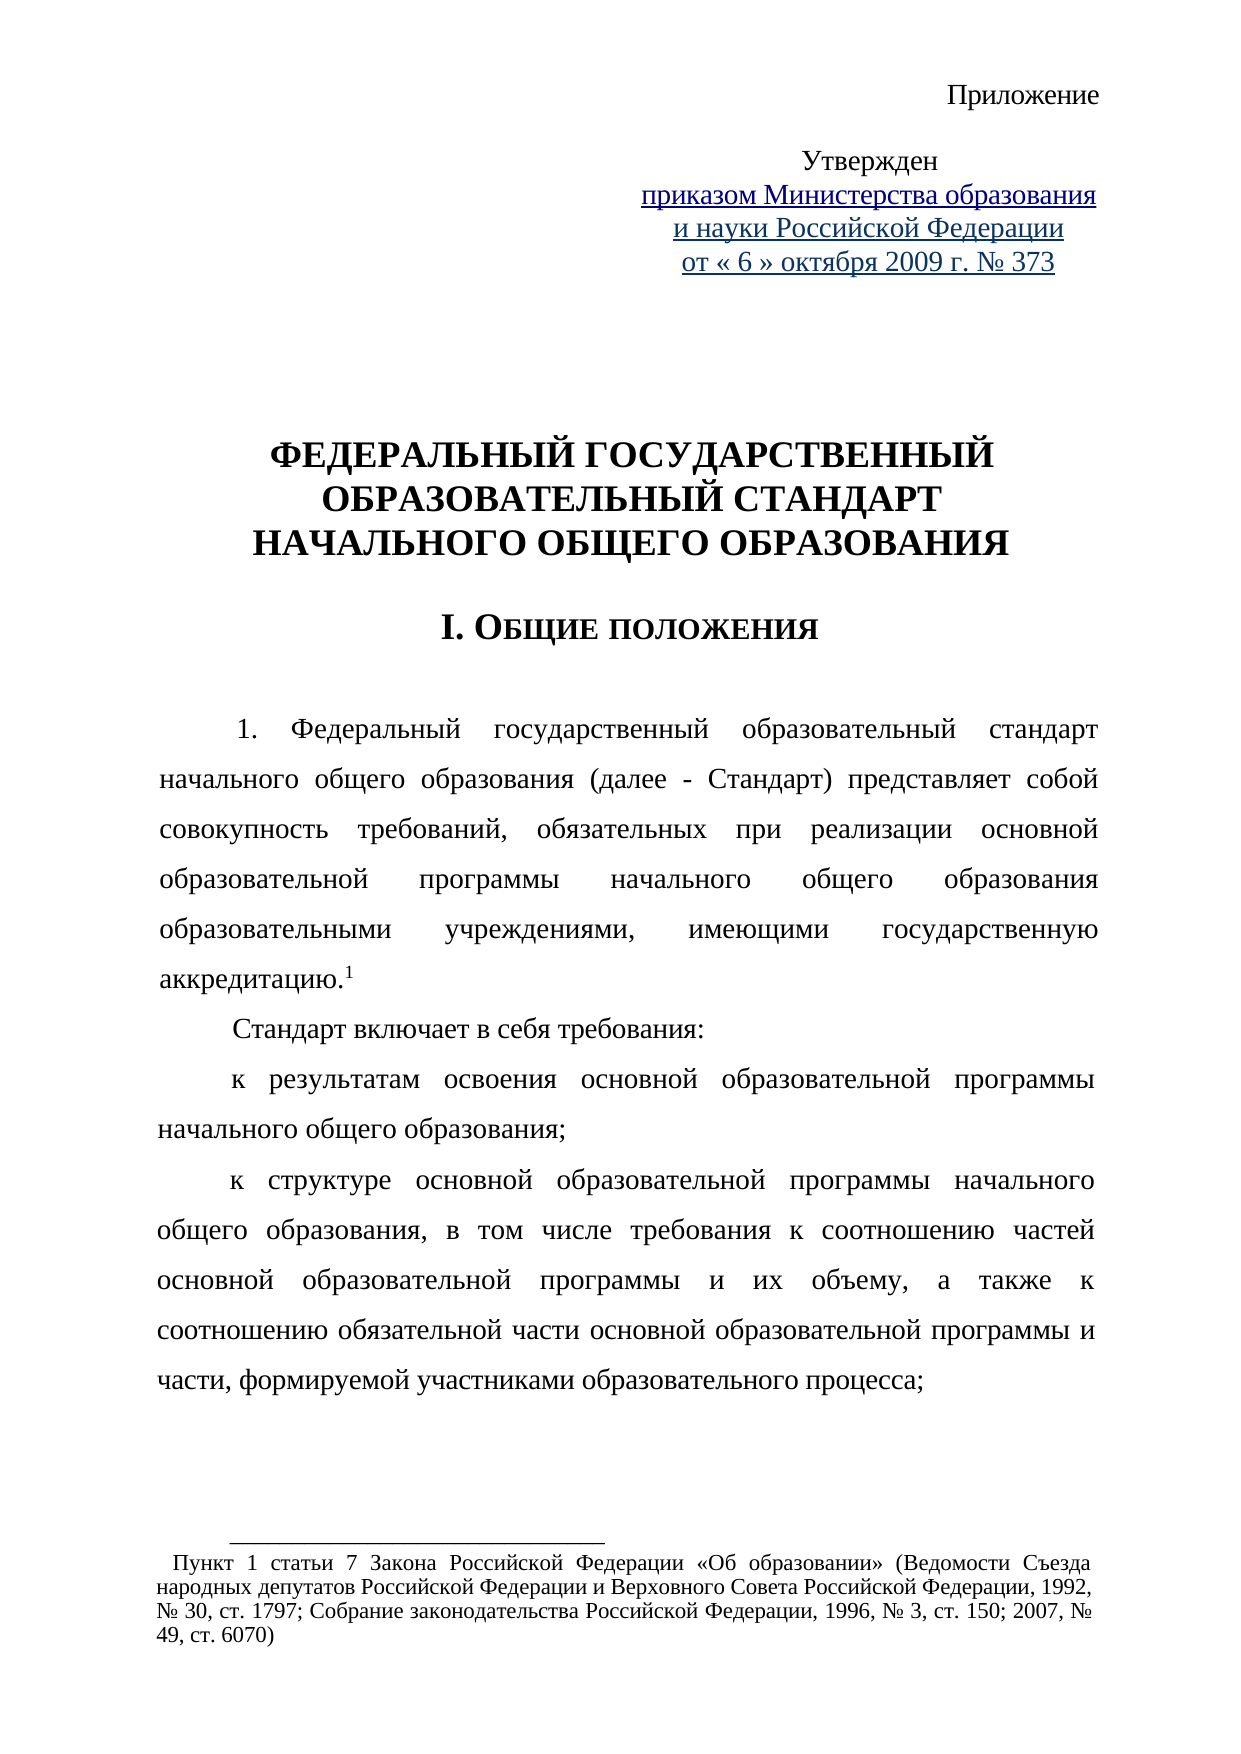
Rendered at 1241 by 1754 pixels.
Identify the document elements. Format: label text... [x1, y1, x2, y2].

text приказом Министерства образования [637, 177, 1100, 211]
text и науки Российской Федерации [637, 211, 1100, 244]
text I. Общие положения [159, 605, 1100, 648]
text 1. Федеральный государственный образовательный стандарт начального общего образования (далее - Стандарт) представляет собой совокупность требований, обязательных при реализации основной образовательной программы начального общего образования образовательными учреждениями, имеющими государственную аккредитацию.1 [159, 698, 1099, 998]
text к структуре основной образовательной программы начального общего образования, в том числе требования к соотношению частей основной образовательной программы и их объему, а также к соотношению обязательной части основной образовательной программы и части, формируемой участниками образовательного процесса; [157, 1149, 1096, 1399]
text ______________________________ [157, 1501, 1096, 1551]
text Утвержден [639, 144, 1100, 177]
text Приложение [156, 77, 1100, 110]
text Стандарт включает в себя требования: [232, 998, 1100, 1048]
text к результатам освоения основной образовательной программы начального общего образования; [157, 1049, 1096, 1149]
text от « 6 » октября 2009 г. № 373 [636, 244, 1100, 278]
text Пункт 1 статьи 7 Закона Российской Федерации «Об образовании» (Ведомости Съезда народных депутатов Российской Федерации и Верховного Совета Российской Федерации, 1992, № 30, ст. 1797; Собрание законодательства Российской Федерации, 1996, № 3, ст. 150; 2007, № 49, ст. 6070) [156, 1551, 1093, 1647]
text ФЕДЕРАЛЬНЫЙ ГОСУДАРСТВЕННЫЙ [269, 433, 1100, 477]
text ОБРАЗОВАТЕЛЬНЫЙ СТАНДАРТ НАЧАЛЬНОГО ОБЩЕГО ОБРАЗОВАНИЯ [252, 477, 1030, 564]
